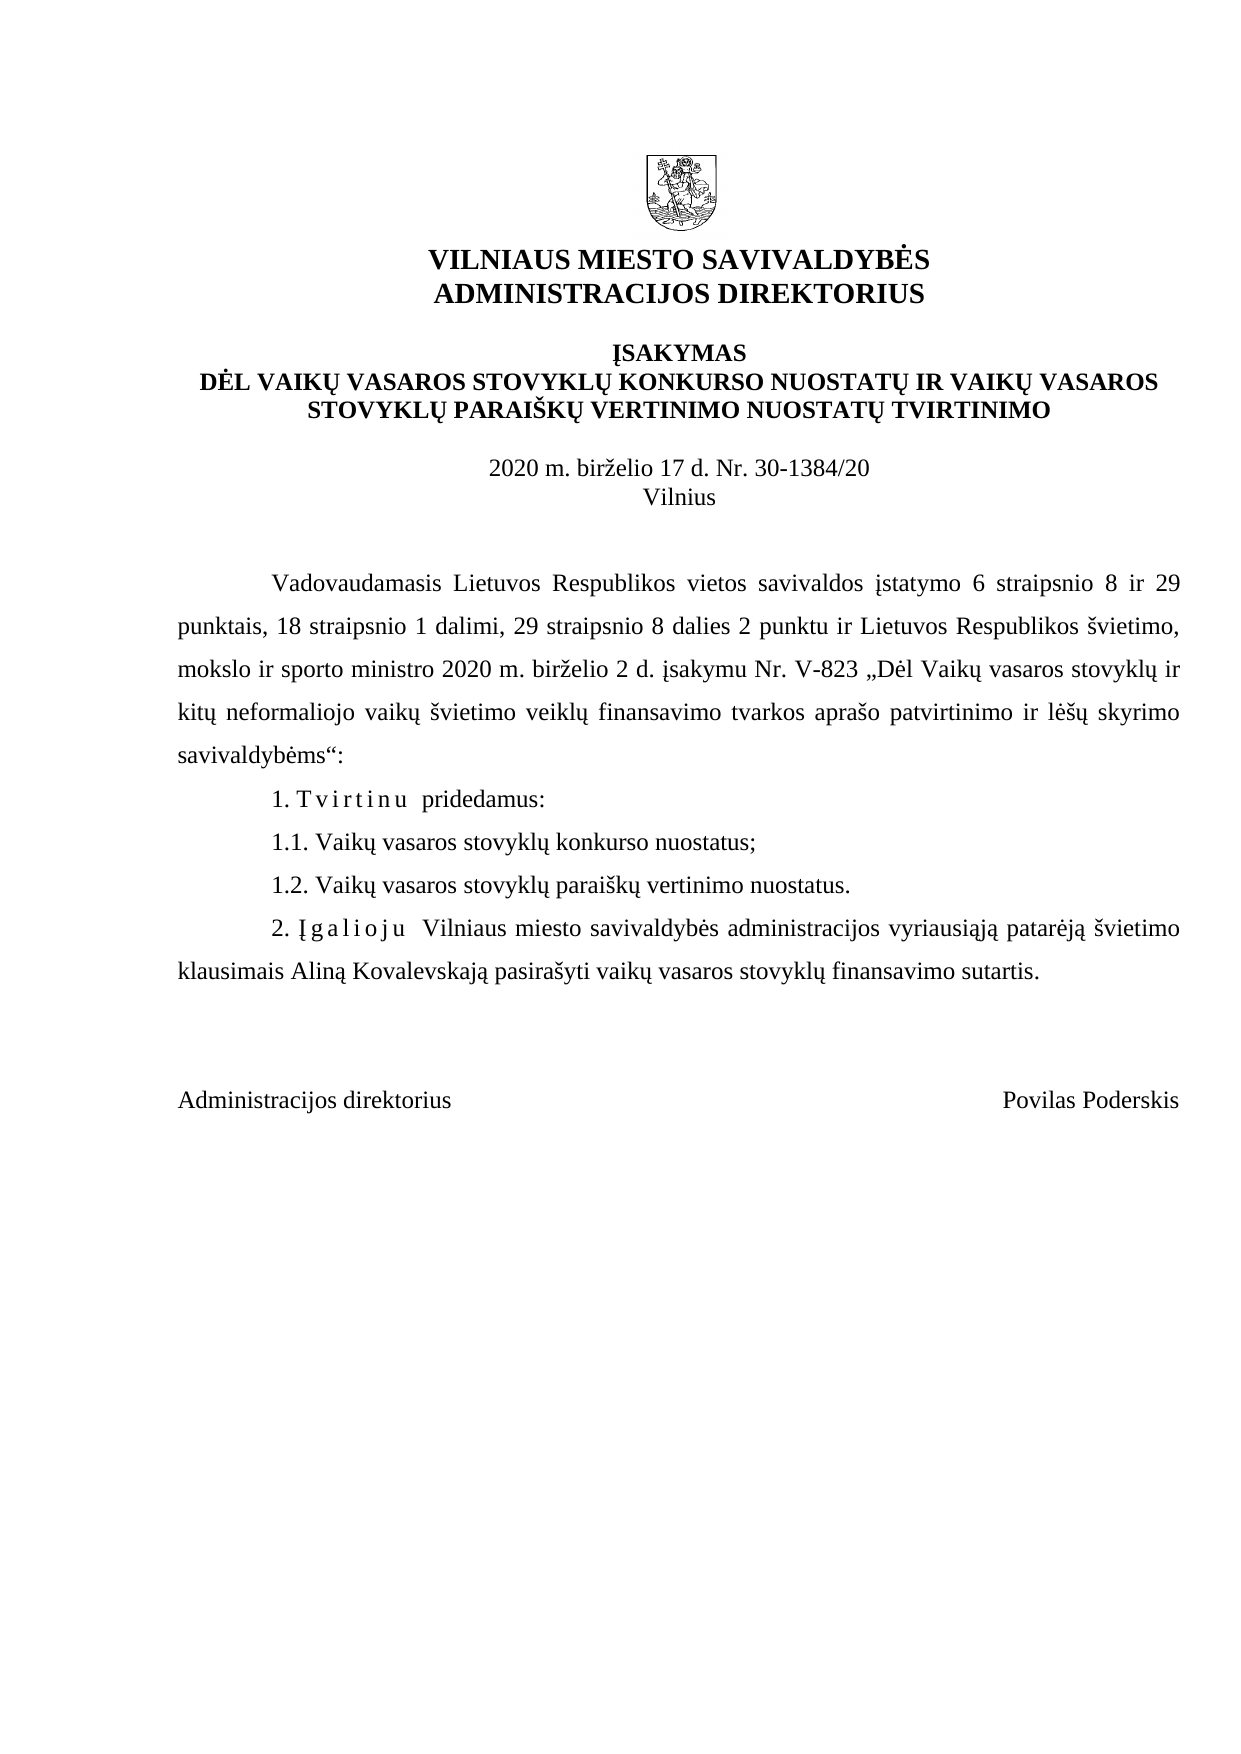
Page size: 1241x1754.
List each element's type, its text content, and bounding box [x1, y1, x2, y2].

text ADMINISTRACIJOS DIREKTORIUS [177, 276, 1181, 309]
text 1.2. Vaikų vasaros stovyklų paraiškų vertinimo nuostatus. [177, 870, 1181, 899]
text Administracijos direktorius Povilas Poderskis [177, 1086, 1181, 1114]
text VILNIAUS MIESTO SAVIVALDYBĖS [177, 242, 1181, 276]
text 2020 m. birželio 17 d. Nr. 30-1384/20 [177, 453, 1181, 482]
text ĮSAKYMAS [177, 338, 1181, 367]
text 1.1. Vaikų vasaros stovyklų konkurso nuostatus; [177, 827, 1181, 856]
text 1. Tvirtinu pridedamus: [177, 784, 1181, 812]
text Vilnius [177, 482, 1181, 511]
text Vadovaudamasis Lietuvos Respublikos vietos savivaldos įstatymo 6 straipsnio 8 ir 29 punktais, 18 straipsnio 1 dalimi, 29 straipsnio 8 dalies 2 punktu ir Lietuvos Respublikos švietimo, mokslo ir sporto ministro 2020 m. birželio 2 d. įsakymu Nr. V-823 „Dėl Vaikų vasaros stovyklų ir kitų neformaliojo vaikų švietimo veiklų finansavimo tvarkos aprašo patvirtinimo ir lėšų skyrimo savivaldybėms“: [177, 568, 1181, 769]
text DĖL VAIKŲ VASAROS STOVYKLŲ KONKURSO NUOSTATŲ IR VAIKŲ VASAROS STOVYKLŲ PARAIŠKŲ VERTINIMO NUOSTATŲ TVIRTINIMO [177, 367, 1181, 424]
text 2. Įgalioju Vilniaus miesto savivaldybės administracijos vyriausiąją patarėją švietimo klausimais Aliną Kovalevskają pasirašyti vaikų vasaros stovyklų finansavimo sutartis. [177, 913, 1181, 985]
